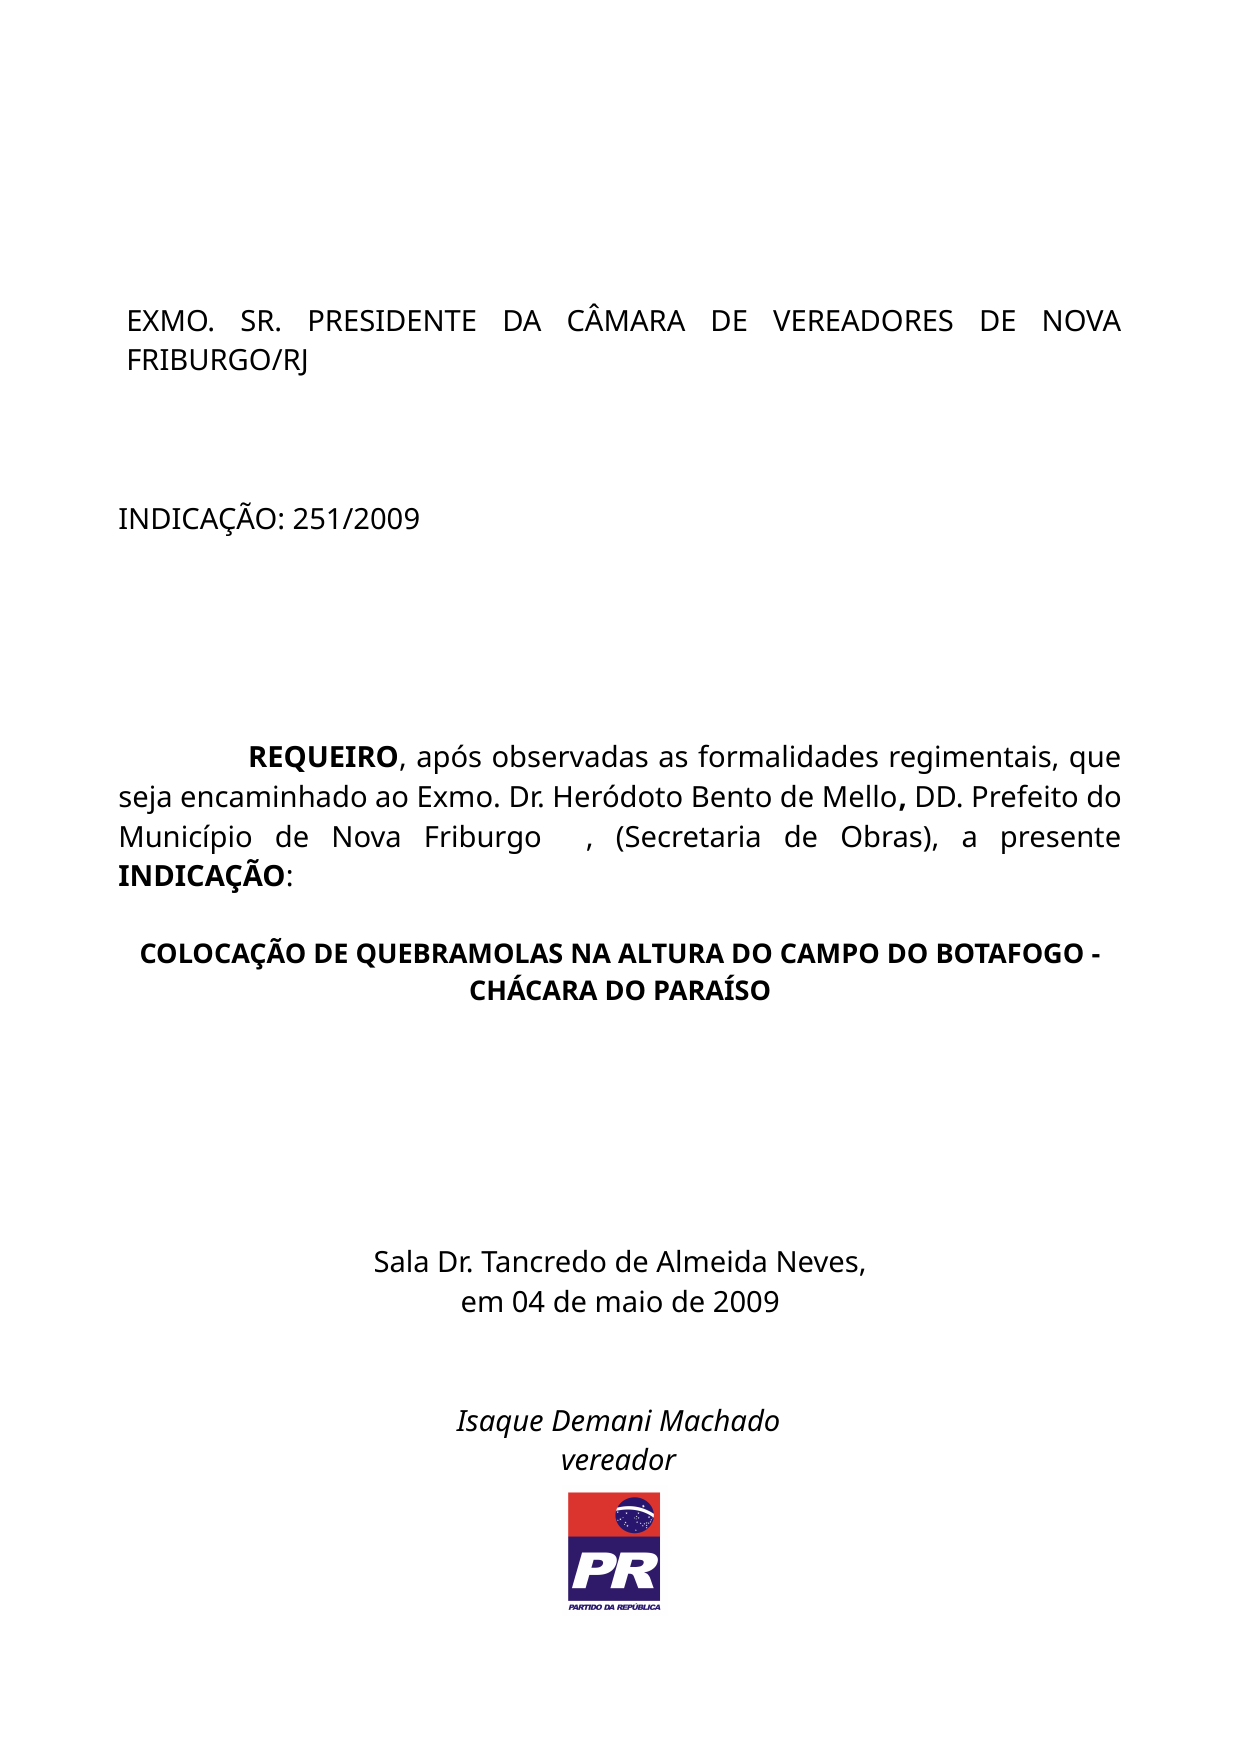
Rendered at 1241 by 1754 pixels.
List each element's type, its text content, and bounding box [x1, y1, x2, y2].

picture [562, 1485, 668, 1616]
text Sala Dr. Tancredo de Almeida Neves, [118, 1241, 1122, 1281]
text EXMO. SR. PRESIDENTE DA CÂMARA DE VEREADORES DE NOVA FRIBURGO/RJ [126, 300, 1122, 379]
text COLOCAÇÃO DE QUEBRAMOLAS NA ALTURA DO CAMPO DO BOTAFOGO - CHÁCARA DO PARAÍSO [118, 935, 1122, 1009]
text em 04 de maio de 2009 [118, 1281, 1122, 1321]
text Isaque Demani Machado [118, 1400, 1122, 1440]
text REQUEIRO, após observadas as formalidades regimentais, que seja encaminhado ao Exmo. Dr. Heródoto Bento de Mello, DD. Prefeito do Município de Nova Friburgo , (Secretaria de Obras), a presente INDICAÇÃO: [118, 737, 1122, 895]
text INDICAÇÃO: 251/2009 [118, 498, 1122, 538]
text vereador [118, 1440, 1122, 1479]
